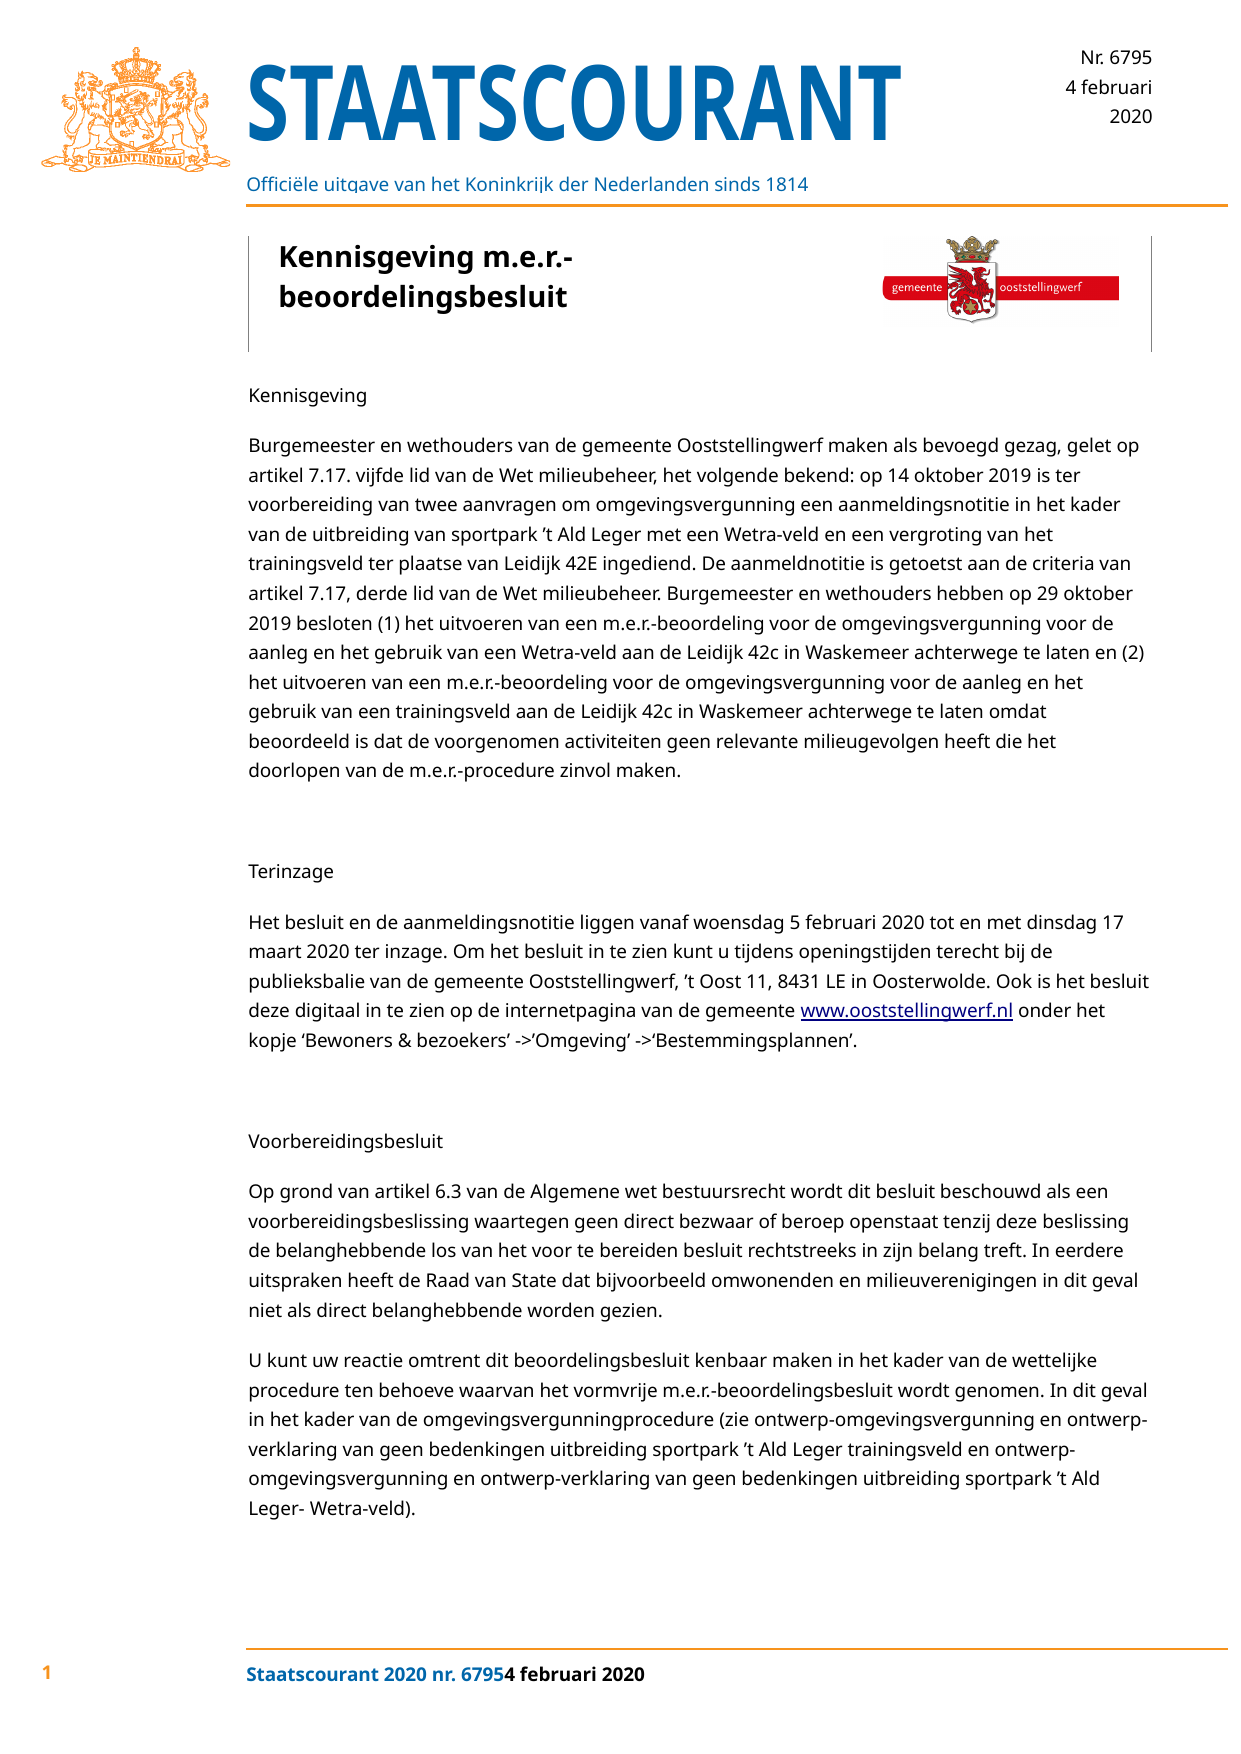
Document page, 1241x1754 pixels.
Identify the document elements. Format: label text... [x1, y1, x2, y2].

text Op grond van artikel 6.3 van de Algemene wet bestuursrecht wordt dit besluit beschouwd als een voorbereidingsbeslissing waartegen geen direct bezwaar of beroep openstaat tenzij deze beslissing de belanghebbende los van het voor te bereiden besluit rechtstreeks in zijn belang treft. In eerdere uitspraken heeft de Raad van State dat bijvoorbeeld omwonenden en milieuverenigingen in dit geval niet als direct belanghebbende worden gezien. [248, 1178, 1152, 1322]
table_header [850, 236, 1151, 352]
text Terinzage [248, 858, 1152, 884]
text Voorbereidingsbesluit [248, 1128, 1152, 1154]
text U kunt uw reactie omtrent dit beoordelingsbesluit kenbaar maken in het kader van de wettelijke procedure ten behoeve waarvan het vormvrije m.e.r.-beoordelingsbesluit wordt genomen. In dit geval in het kader van de omgevingsvergunningprocedure (zie ontwerp-omgevingsvergunning en ontwerp-verklaring van geen bedenkingen uitbreiding sportpark ’t Ald Leger trainingsveld en ontwerp-omgevingsvergunning en ontwerp-verklaring van geen bedenkingen uitbreiding sportpark ’t Ald Leger- Wetra-veld). [248, 1347, 1152, 1521]
text Kennisgeving [248, 382, 1152, 407]
table_header Kennisgeving m.e.r.-beoordelingsbesluit [249, 236, 850, 352]
picture [882, 236, 1119, 327]
text Het besluit en de aanmeldingsnotitie liggen vanaf woensdag 5 februari 2020 tot en met dinsdag 17 maart 2020 ter inzage. Om het besluit in te zien kunt u tijdens openingstijden terecht bij de publieksbalie van de gemeente Ooststellingwerf, ’t Oost 11, 8431 LE in Oosterwolde. Ook is het besluit deze digitaal in te zien op de internetpagina van de gemeente www.ooststellingwerf.nl onder het kopje ‘Bewoners & bezoekers’ ->’Omgeving’ ->‘Bestemmingsplannen’. [248, 909, 1152, 1053]
picture [41, 47, 231, 172]
text Burgemeester en wethouders van de gemeente Ooststellingwerf maken als bevoegd gezag, gelet op artikel 7.17. vijfde lid van de Wet milieubeheer, het volgende bekend: op 14 oktober 2019 is ter voorbereiding van twee aanvragen om omgevingsvergunning een aanmeldingsnotitie in het kader van de uitbreiding van sportpark ’t Ald Leger met een Wetra-veld en een vergroting van het trainingsveld ter plaatse van Leidijk 42E ingediend. De aanmeldnotitie is getoetst aan de criteria van artikel 7.17, derde lid van de Wet milieubeheer. Burgemeester en wethouders hebben op 29 oktober 2019 besloten (1) het uitvoeren van een m.e.r.-beoordeling voor de omgevingsvergunning voor de aanleg en het gebruik van een Wetra-veld aan de Leidijk 42c in Waskemeer achterwege te laten en (2) het uitvoeren van een m.e.r.-beoordeling voor de omgevingsvergunning voor de aanleg en het gebruik van een trainingsveld aan de Leidijk 42c in Waskemeer achterwege te laten omdat beoordeeld is dat de voorgenomen activiteiten geen relevante milieugevolgen heeft die het doorlopen van de m.e.r.-procedure zinvol maken. [248, 432, 1152, 783]
